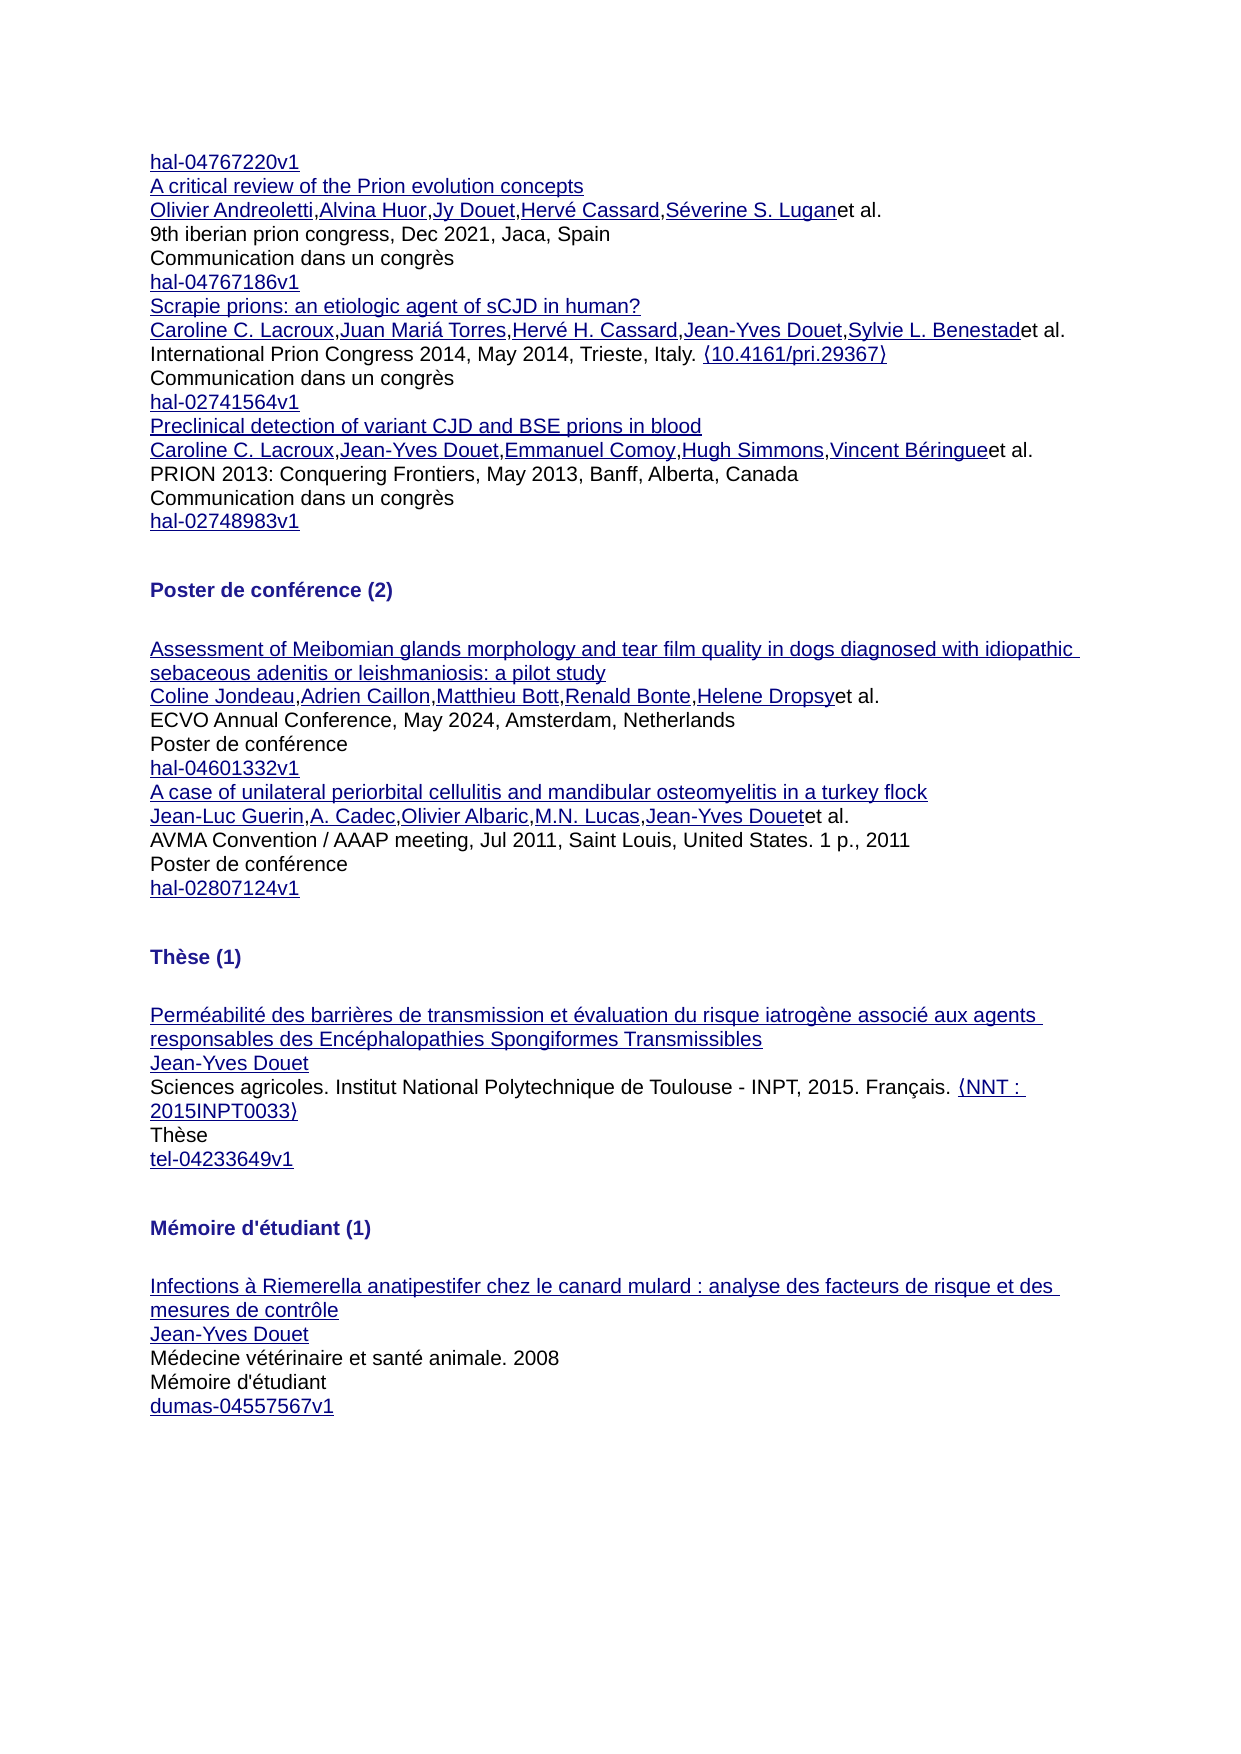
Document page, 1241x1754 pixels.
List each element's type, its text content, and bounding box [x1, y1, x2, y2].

table_header Perméabilité des barrières de transmission et évaluation du risque iatrogène associé aux agents responsables des Encéphalopathies Spongiformes Transmissibles Jean-Yves Douet Sciences agricoles. Institut National Polytechnique de Toulouse - INPT, 2015. Français. ⟨NNT : 2015INPT0033⟩ Thèse tel-04233649v1 [150, 1003, 1090, 1171]
subtitle Mémoire d'étudiant (1) [150, 1216, 1090, 1239]
table_cell A case of unilateral periorbital cellulitis and mandibular osteomyelitis in a turkey flock Jean-Luc Guerin,A. Cadec,Olivier Albaric,M.N. Lucas,Jean-Yves Douetet al. AVMA Convention / AAAP meeting, Jul 2011, Saint Louis, United States. 1 p., 2011 Poster de conférence hal-02807124v1 [150, 780, 1090, 900]
table_cell A critical review of the Prion evolution concepts Olivier Andreoletti,Alvina Huor,Jy Douet,Hervé Cassard,Séverine S. Luganet al. 9th iberian prion congress, Dec 2021, Jaca, Spain Communication dans un congrès hal-04767186v1 [150, 174, 1090, 294]
table_cell Scrapie prions: an etiologic agent of sCJD in human? Caroline C. Lacroux,Juan Mariá Torres,Hervé H. Cassard,Jean-Yves Douet,Sylvie L. Benestadet al. International Prion Congress 2014, May 2014, Trieste, Italy. ⟨10.4161/pri.29367⟩ Communication dans un congrès hal-02741564v1 [150, 294, 1090, 413]
table_cell Preclinical detection of variant CJD and BSE prions in blood Caroline C. Lacroux,Jean-Yves Douet,Emmanuel Comoy,Hugh Simmons,Vincent Béringueet al. PRION 2013: Conquering Frontiers, May 2013, Banff, Alberta, Canada Communication dans un congrès hal-02748983v1 [150, 414, 1090, 533]
table_cell hal-04767220v1 [150, 150, 1090, 174]
subtitle Thèse (1) [150, 945, 1090, 969]
subtitle Poster de conférence (2) [150, 578, 1090, 602]
table_header Infections à Riemerella anatipestifer chez le canard mulard : analyse des facteurs de risque et des mesures de contrôle Jean-Yves Douet Médecine vétérinaire et santé animale. 2008 Mémoire d'étudiant dumas-04557567v1 [150, 1274, 1090, 1418]
table_header Assessment of Meibomian glands morphology and tear film quality in dogs diagnosed with idiopathic sebaceous adenitis or leishmaniosis: a pilot study Coline Jondeau,Adrien Caillon,Matthieu Bott,Renald Bonte,Helene Dropsyet al. ECVO Annual Conference, May 2024, Amsterdam, Netherlands Poster de conférence hal-04601332v1 [150, 636, 1090, 780]
